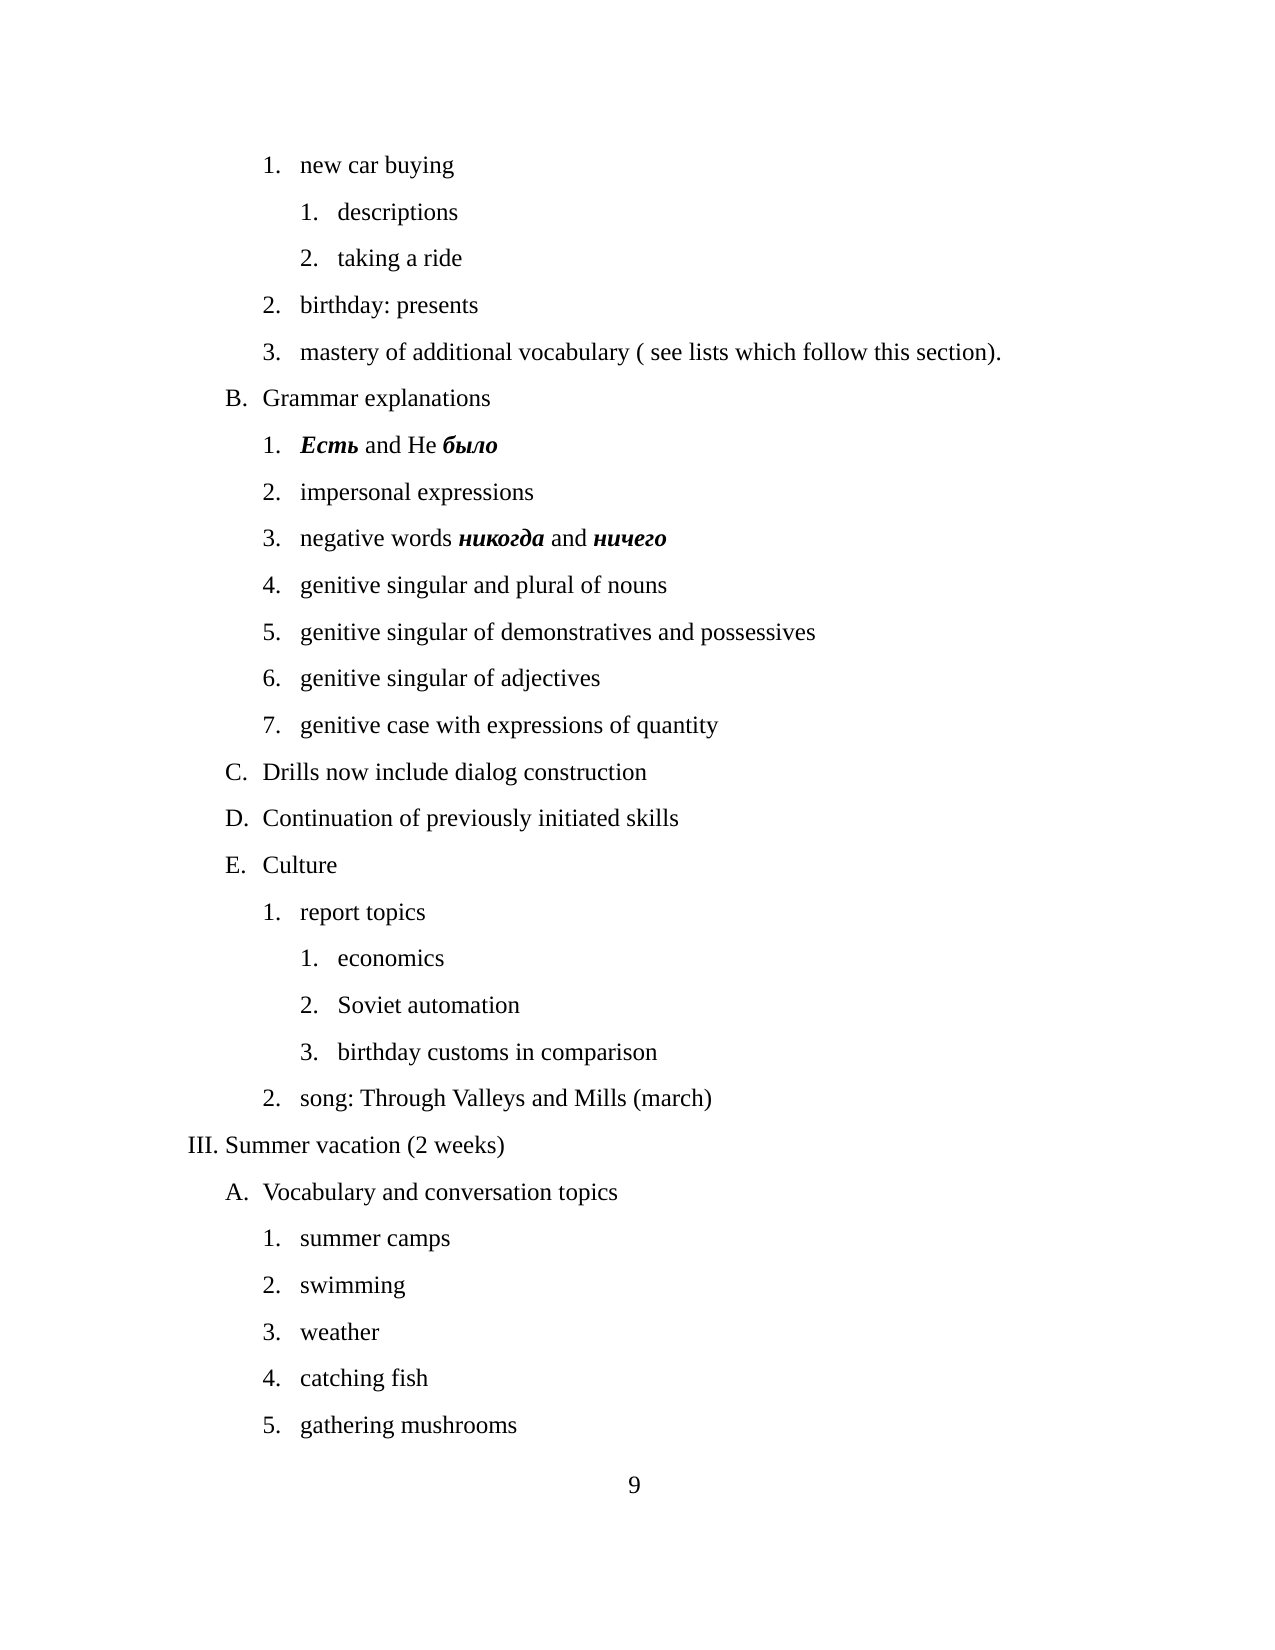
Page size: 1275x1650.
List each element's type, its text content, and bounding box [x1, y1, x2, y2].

list song: Through Valleys and Mills (march) [262, 1083, 1125, 1112]
list Soviet automation [300, 990, 1125, 1019]
list economics [300, 943, 1125, 972]
list mastery of additional vocabulary ( see lists which follow this section). [262, 337, 1125, 365]
list summer camps [262, 1223, 1125, 1252]
list genitive singular of demonstratives and possessives [262, 617, 1125, 645]
list report topics [262, 897, 1125, 925]
list swimming [262, 1270, 1125, 1299]
list genitive singular and plural of nouns [262, 570, 1125, 599]
list catching fish [262, 1363, 1125, 1392]
list birthday: presents [262, 290, 1125, 319]
list birthday customs in comparison [300, 1037, 1125, 1065]
list genitive case with expressions of quantity [262, 710, 1125, 739]
list new car buying [262, 150, 1125, 179]
list Summer vacation (2 weeks) [187, 1130, 1125, 1159]
list Grammar explanations [225, 383, 1125, 412]
list weather [262, 1317, 1125, 1345]
list genitive singular of adjectives [262, 663, 1125, 692]
list Vocabulary and conversation topics [225, 1177, 1125, 1205]
list impersonal expressions [262, 477, 1125, 505]
list descriptions [300, 197, 1125, 225]
list gathering mushrooms [262, 1410, 1125, 1439]
list Есть and He было [262, 430, 1125, 459]
list Continuation of previously initiated skills [225, 803, 1125, 832]
list taking a ride [300, 243, 1125, 272]
list negative words никогда and ничего [262, 523, 1125, 552]
list Drills now include dialog construction [225, 757, 1125, 785]
list Culture [225, 850, 1125, 879]
